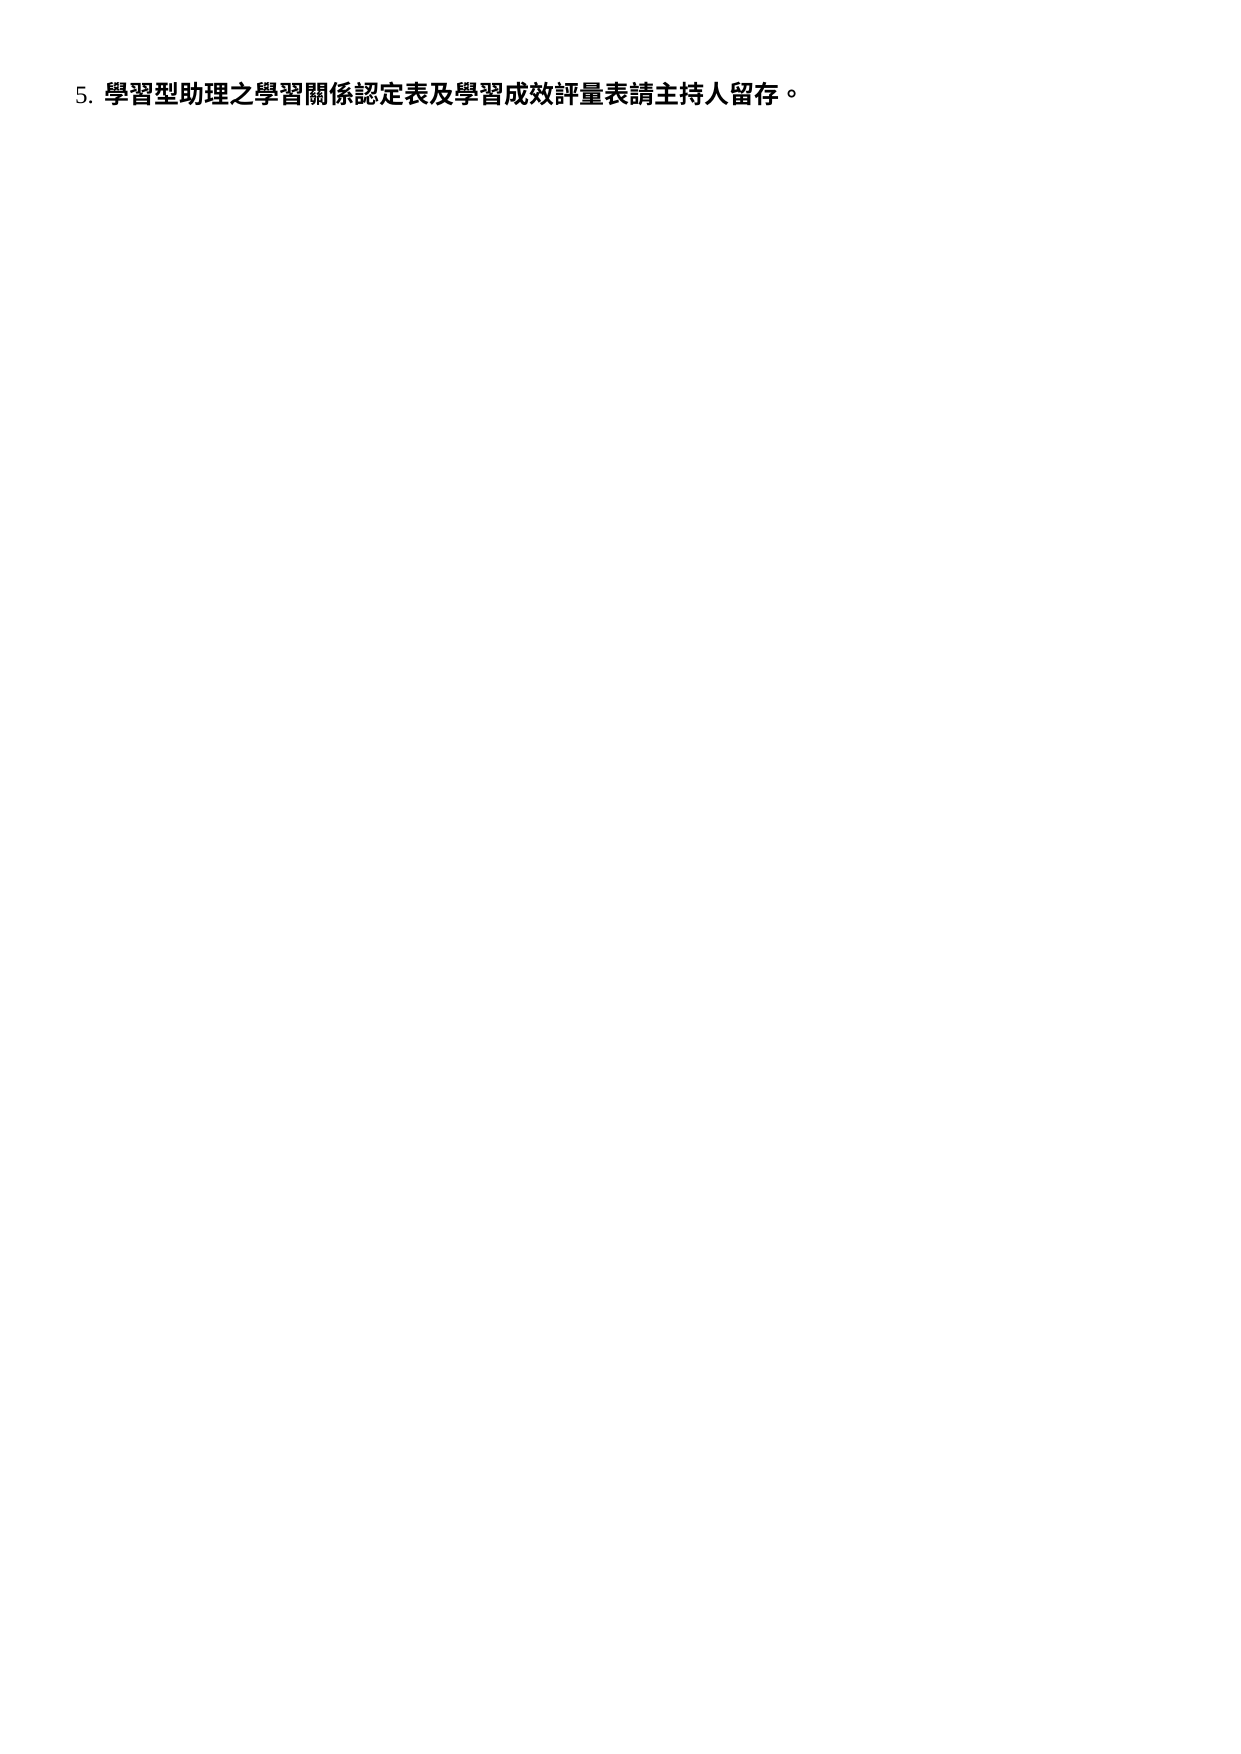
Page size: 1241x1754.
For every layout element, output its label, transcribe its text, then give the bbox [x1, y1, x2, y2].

list 學習型助理之學習關係認定表及學習成效評量表請主持人留存。 [75, 75, 1146, 111]
